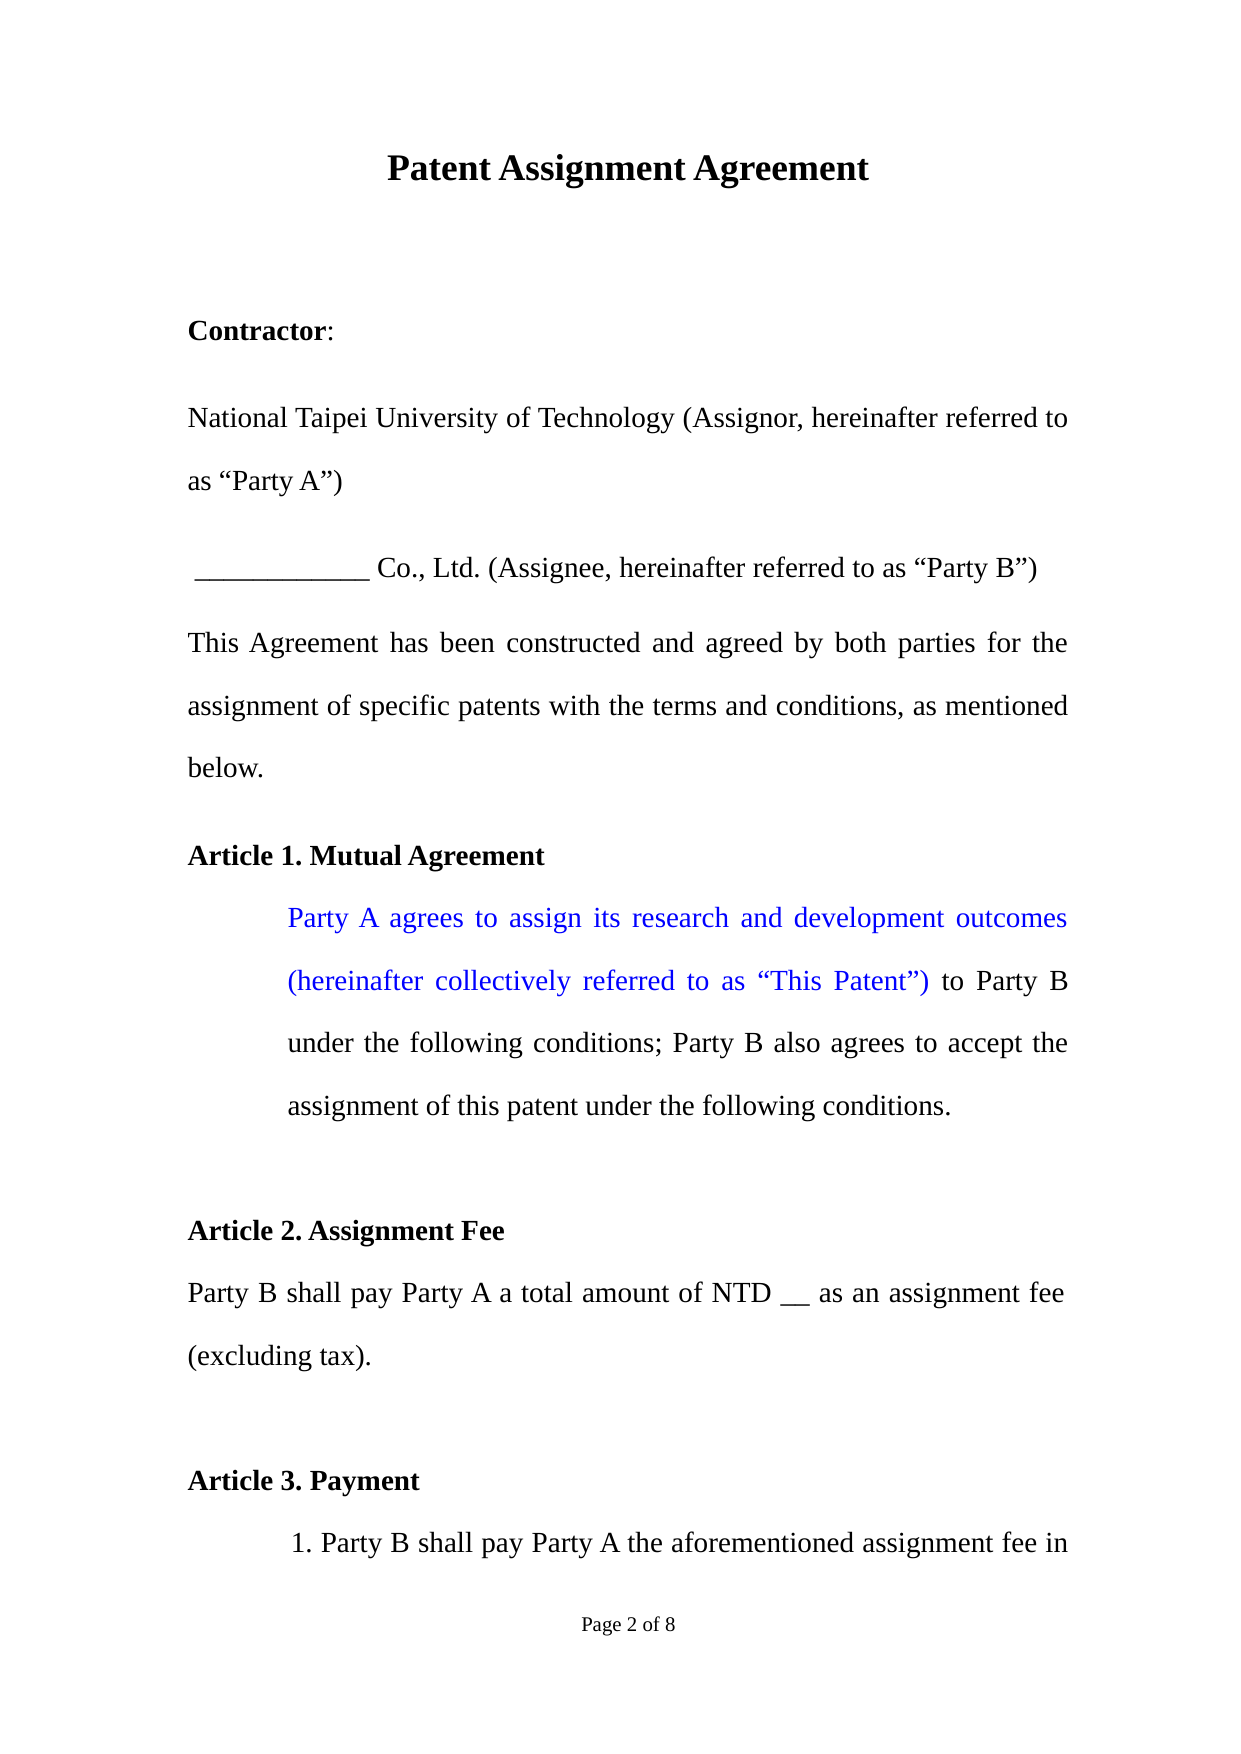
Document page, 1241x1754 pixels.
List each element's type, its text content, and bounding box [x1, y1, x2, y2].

text Article 2. Assignment Fee [187, 1188, 1066, 1250]
text Article 1. Mutual Agreement [187, 813, 1069, 875]
text This Agreement has been constructed and agreed by both parties for the assignment of specific patents with the terms and conditions, as mentioned below. [187, 600, 1069, 788]
text Article 3. Payment [187, 1438, 1069, 1500]
text Patent Assignment Agreement [187, 125, 1069, 188]
text ____________ Co., Ltd. (Assignee, hereinafter referred to as “Party B”) [187, 525, 1069, 588]
text Contractor: [187, 288, 1069, 350]
text 1. Party B shall pay Party A the aforementioned assignment fee in [291, 1500, 1069, 1563]
text Party A agrees to assign its research and development outcomes (hereinafter collectively referred to as “This Patent”) to Party B under the following conditions; Party B also agrees to accept the assignment of this patent under the following conditions. [287, 875, 1069, 1125]
text Party B shall pay Party A a total amount of NTD __ as an assignment fee (excluding tax). [187, 1250, 1066, 1375]
text National Taipei University of Technology (Assignor, hereinafter referred to as “Party A”) [187, 375, 1069, 500]
